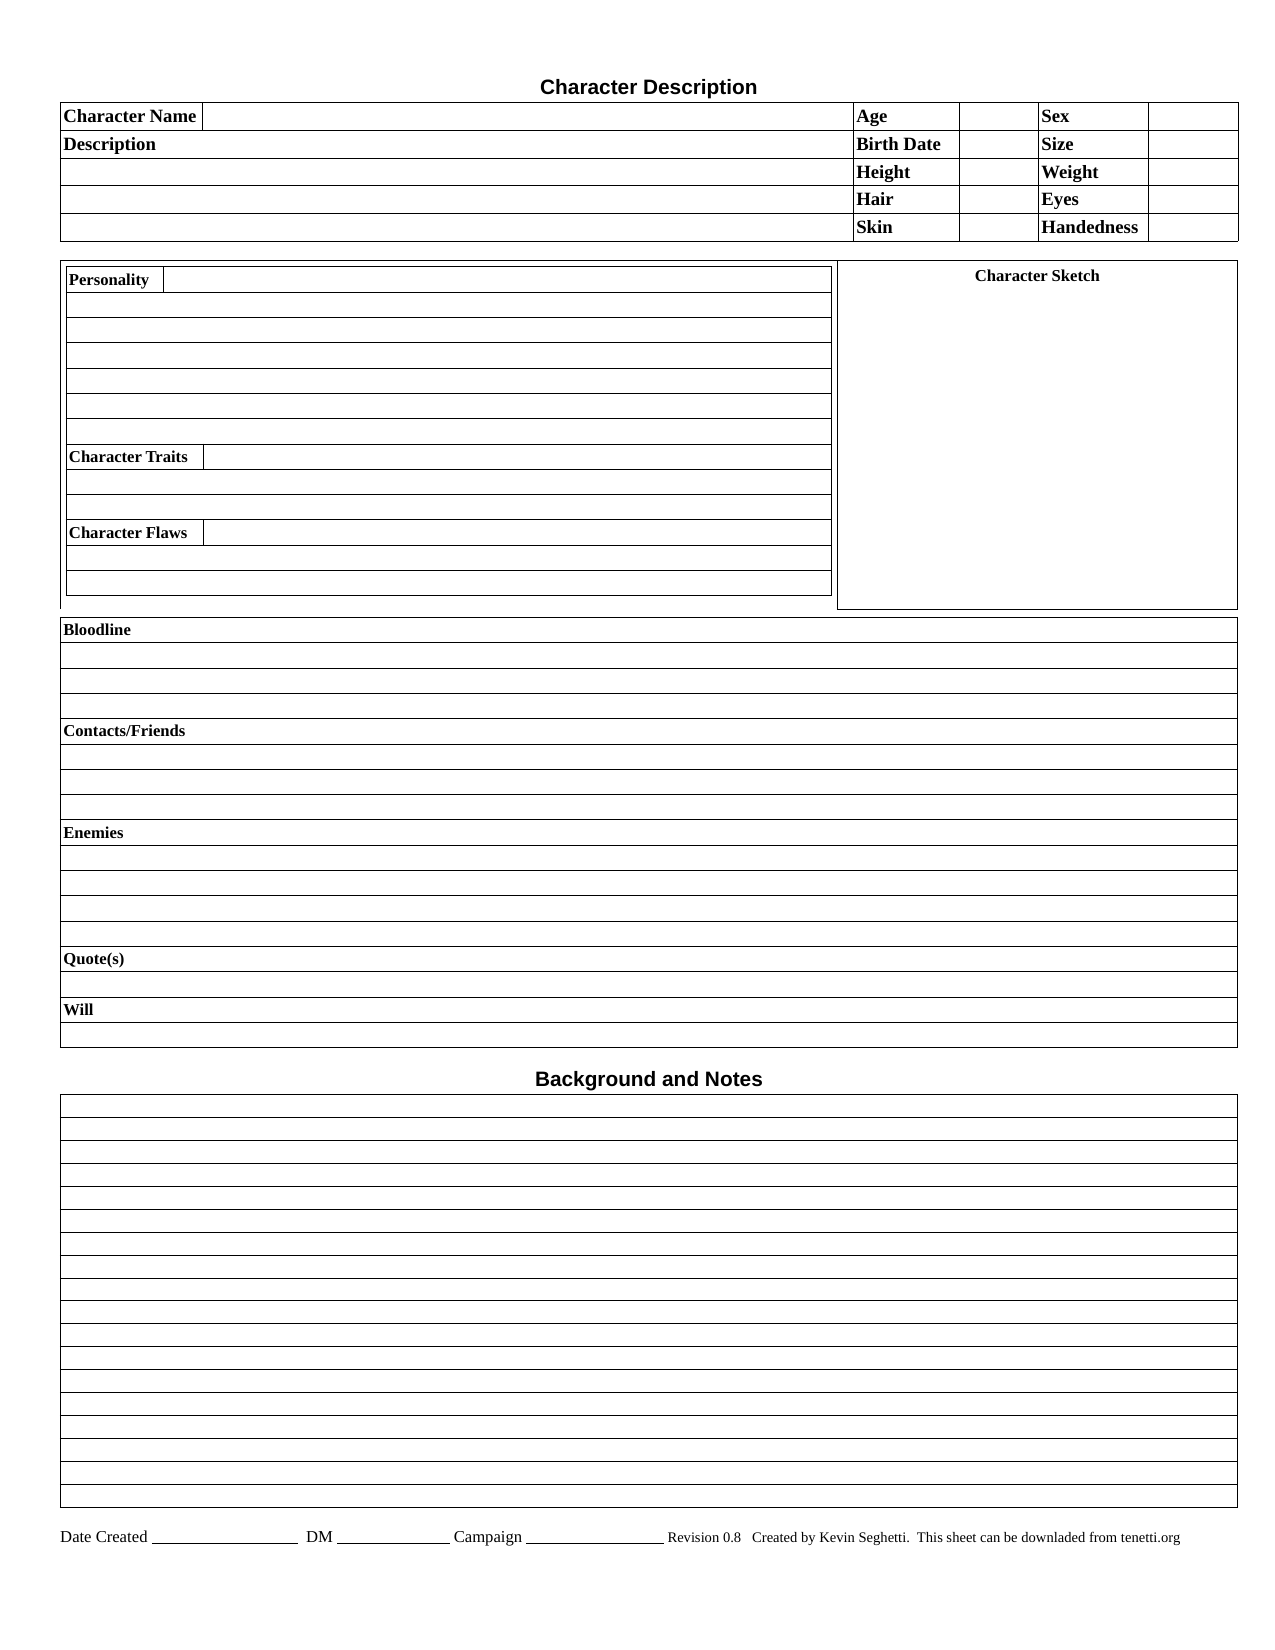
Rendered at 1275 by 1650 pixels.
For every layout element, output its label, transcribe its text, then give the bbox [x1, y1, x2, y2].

table_cell Weight [1039, 159, 1148, 185]
table_cell Height [854, 159, 959, 185]
table_cell Skin [854, 214, 959, 241]
table_cell [61, 871, 1237, 895]
table_cell [61, 186, 853, 213]
table_cell [61, 669, 1237, 693]
table_cell [61, 1279, 1237, 1300]
table_cell [67, 495, 831, 519]
table_cell [61, 1023, 1237, 1047]
subtitle Background and Notes [60, 1067, 1237, 1091]
table_cell [67, 318, 831, 342]
table_cell [960, 214, 1038, 241]
table_cell [67, 419, 831, 443]
table_header [203, 103, 853, 130]
table_header Sex [1039, 103, 1148, 130]
table_cell Character Traits [67, 445, 203, 469]
table_cell [61, 1187, 1237, 1209]
table_cell Birth Date [854, 131, 959, 157]
table_cell [61, 770, 1237, 794]
table_cell [960, 159, 1038, 185]
table_cell [61, 1141, 1237, 1163]
table_cell [67, 369, 831, 393]
table_cell [61, 1233, 1237, 1254]
table_cell [204, 520, 831, 545]
table_cell [67, 470, 831, 494]
table_cell Enemies [61, 820, 1237, 845]
table_header [164, 267, 831, 292]
table_cell [204, 445, 831, 469]
table_cell [61, 795, 1237, 819]
table_cell [61, 1118, 1237, 1140]
table_cell [61, 896, 1237, 921]
table_header Age [854, 103, 959, 130]
table_cell [61, 1393, 1237, 1415]
table_header Bloodline [61, 618, 1237, 642]
table_cell Hair [854, 186, 959, 213]
table_cell [61, 1347, 1237, 1369]
table_cell [61, 1485, 1237, 1507]
table_cell [960, 186, 1038, 213]
table_cell [67, 571, 831, 595]
table_cell [1149, 159, 1238, 185]
table_cell Handedness [1039, 214, 1148, 241]
table_cell Eyes [1039, 186, 1148, 213]
table_cell [61, 1370, 1237, 1392]
table_cell [61, 1416, 1237, 1438]
table_cell [61, 1462, 1237, 1484]
table_cell [61, 846, 1237, 870]
table_cell [61, 1324, 1237, 1346]
text Date Created DM Campaign Revision 0.8 Created by Kevin Seghetti. This sheet can be downladed from tenetti.org [60, 1526, 1237, 1546]
table_cell [61, 1256, 1237, 1277]
table_cell [61, 1164, 1237, 1186]
table_cell Will [61, 998, 1237, 1022]
table_header Personality [67, 267, 163, 292]
table_cell [1149, 214, 1238, 241]
table_cell [61, 694, 1237, 718]
table_cell Description [61, 131, 202, 157]
subtitle Character Description [60, 75, 1237, 99]
table_cell [67, 546, 831, 570]
table_header Character Name [61, 103, 202, 130]
table_cell [1149, 186, 1238, 213]
table_cell [61, 922, 1237, 946]
table_cell [67, 394, 831, 418]
table_header [61, 1095, 1237, 1117]
table_cell [61, 159, 853, 185]
table_cell [61, 972, 1237, 997]
table_header [960, 103, 1038, 130]
table_cell [61, 1439, 1237, 1461]
table_cell [61, 1210, 1237, 1232]
table_cell [61, 745, 1237, 769]
table_cell [960, 131, 1038, 157]
table_cell [61, 214, 853, 241]
table_cell Character Flaws [67, 520, 203, 545]
table_header Character Sketch [838, 261, 1237, 291]
table_cell [1149, 131, 1238, 157]
table_cell [67, 293, 831, 317]
table_cell Quote(s) [61, 947, 1237, 971]
table_cell [61, 1301, 1237, 1323]
table_header [61, 261, 837, 609]
table_cell [838, 291, 1237, 609]
table_cell [202, 131, 853, 157]
table_cell [61, 643, 1237, 667]
table_header [1149, 103, 1238, 130]
table_cell [67, 343, 831, 367]
table_cell Contacts/Friends [61, 719, 1237, 743]
table_cell Size [1039, 131, 1148, 157]
